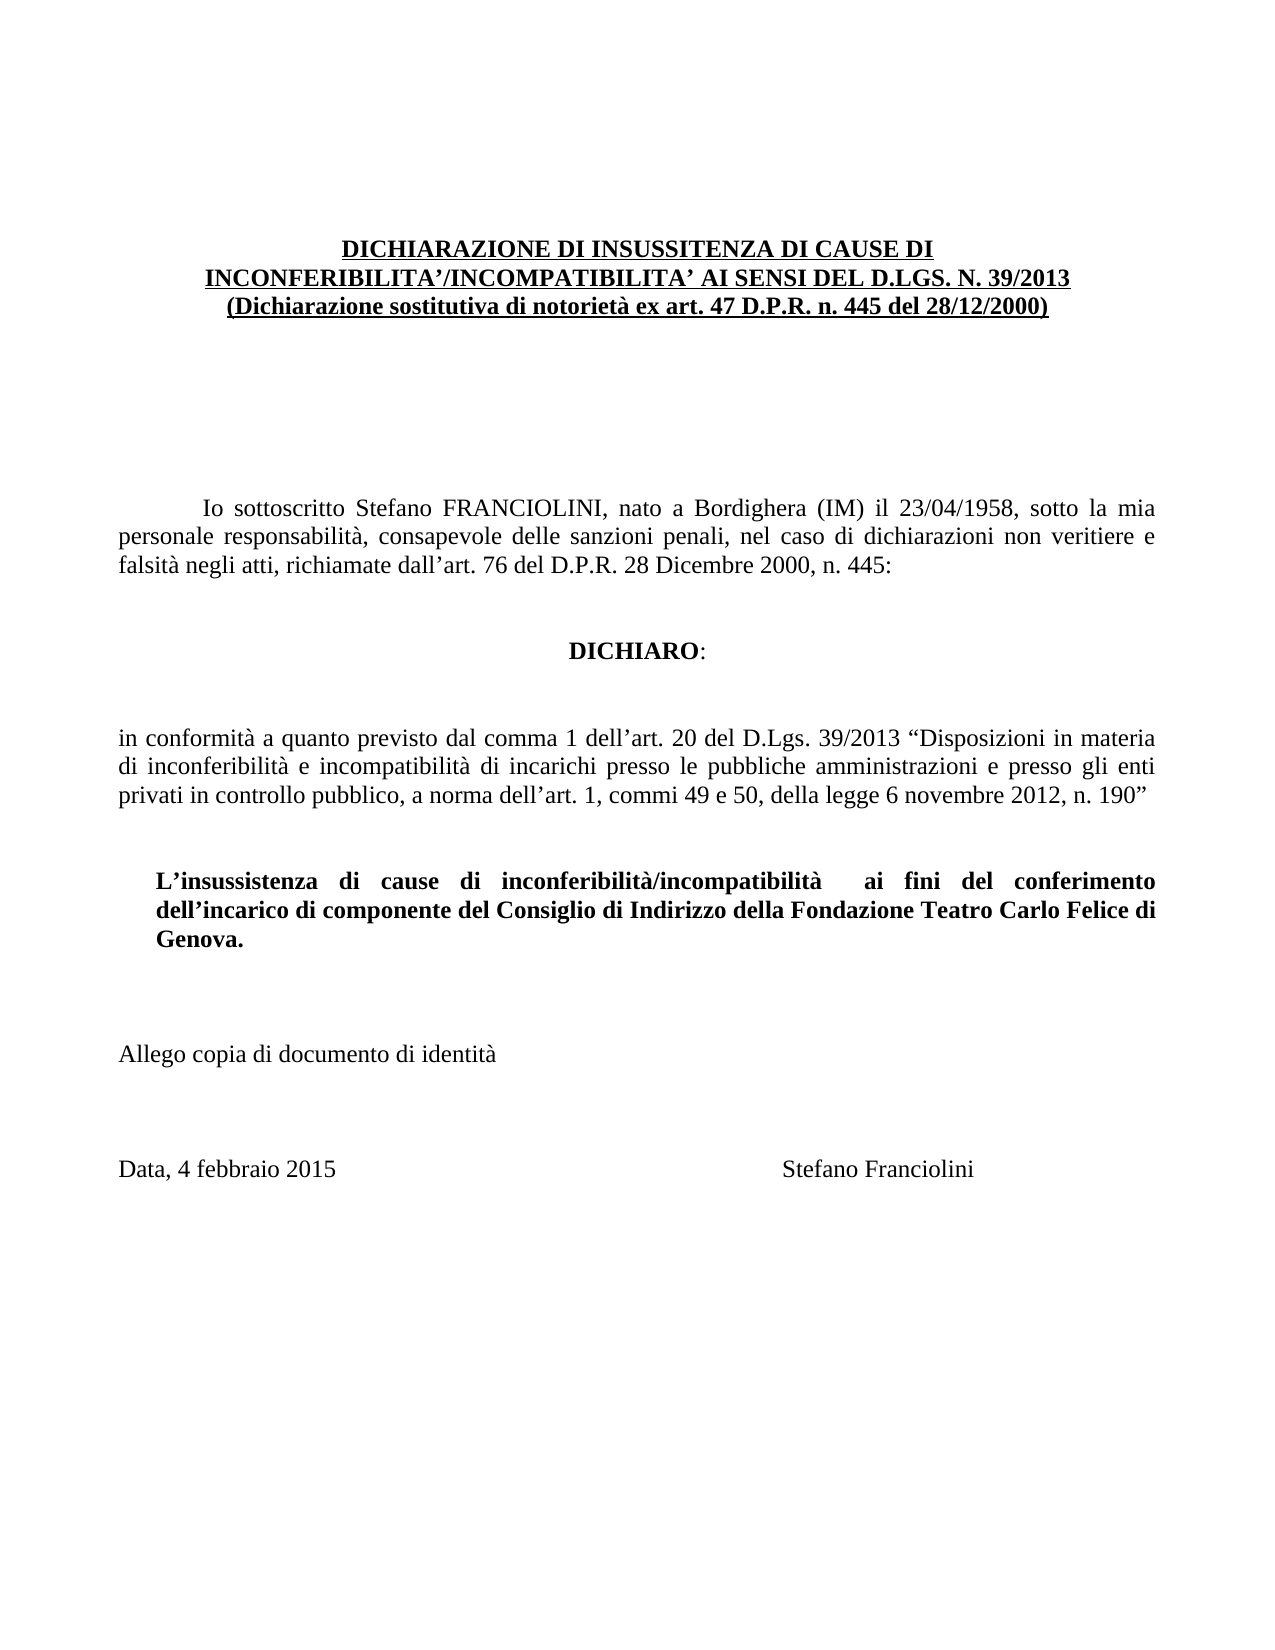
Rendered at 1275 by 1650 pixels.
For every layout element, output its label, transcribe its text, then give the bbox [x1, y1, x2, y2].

text (Dichiarazione sostitutiva di notorietà ex art. 47 D.P.R. n. 445 del 28/12/2000) [118, 291, 1157, 320]
text DICHIARO: [118, 636, 1157, 665]
text in conformità a quanto previsto dal comma 1 dell’art. 20 del D.Lgs. 39/2013 “Disposizioni in materia di inconferibilità e incompatibilità di incarichi presso le pubbliche amministrazioni e presso gli enti privati in controllo pubblico, a norma dell’art. 1, commi 49 e 50, della legge 6 novembre 2012, n. 190” [118, 723, 1157, 809]
text Io sottoscritto Stefano FRANCIOLINI, nato a Bordighera (IM) il 23/04/1958, sotto la mia personale responsabilità, consapevole delle sanzioni penali, nel caso di dichiarazioni non veritiere e falsità negli atti, richiamate dall’art. 76 del D.P.R. 28 Dicembre 2000, n. 445: [118, 493, 1157, 579]
text Data, 4 febbraio 2015 Stefano Franciolini [118, 1154, 1157, 1183]
text DICHIARAZIONE DI INSUSSITENZA DI CAUSE DI INCONFERIBILITA’/INCOMPATIBILITA’ AI SENSI DEL D.LGS. N. 39/2013 [118, 234, 1157, 291]
text L’insussistenza di cause di inconferibilità/incompatibilità ai fini del conferimento dell’incarico di componente del Consiglio di Indirizzo della Fondazione Teatro Carlo Felice di Genova. [156, 866, 1157, 953]
text Allego copia di documento di identità [118, 1039, 1157, 1068]
